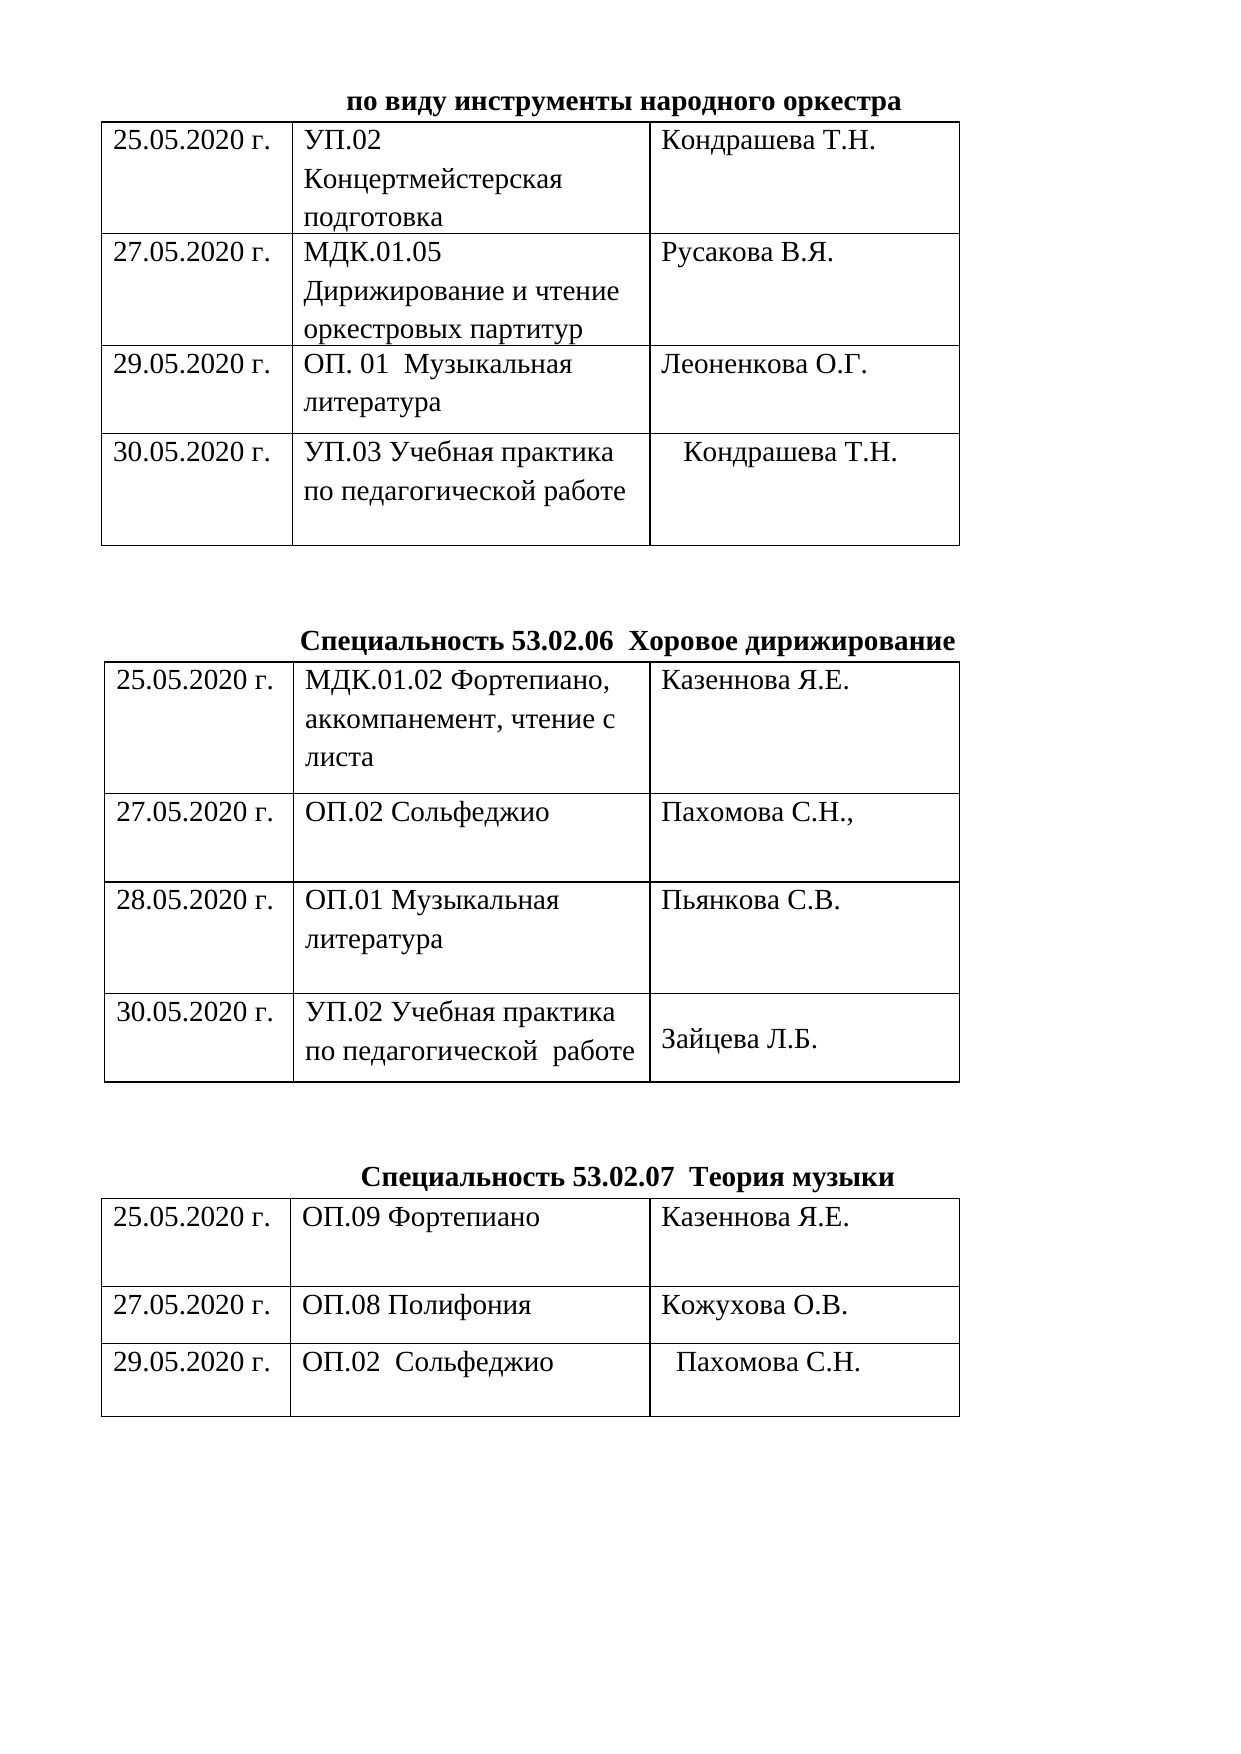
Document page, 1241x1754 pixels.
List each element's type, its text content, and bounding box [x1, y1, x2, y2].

table_cell ОП.02 Сольфеджио [294, 794, 649, 881]
table_header 25.05.2020 г. [102, 123, 292, 233]
table_cell УП.02 Учебная практика по педагогической работе [294, 994, 649, 1081]
table_cell Леоненкова О.Г. [651, 346, 959, 433]
table_cell ОП. 01 Музыкальная литература [293, 346, 649, 433]
table_cell ОП.01 Музыкальная литература [294, 883, 649, 993]
table_cell Зайцева Л.Б. [651, 994, 959, 1081]
table_cell Кондрашева Т.Н. [651, 434, 959, 545]
table_header ОП.09 Фортепиано [291, 1199, 649, 1286]
table_header 25.05.2020 г. [105, 663, 293, 793]
table_cell Пахомова С.Н., [651, 794, 959, 881]
table_cell Пахомова С.Н. [651, 1344, 959, 1416]
table_header МДК.01.02 Фортепиано, аккомпанемент, чтение с листа [294, 663, 649, 793]
table_cell УП.03 Учебная практика по педагогической работе [293, 434, 649, 545]
table_cell МДК.01.05 Дирижирование и чтение оркестровых партитур [293, 234, 649, 345]
table_header Казеннова Я.Е. [651, 1199, 959, 1286]
text по виду инструменты народного оркестра [103, 83, 1152, 116]
table_cell 29.05.2020 г. [102, 1344, 290, 1416]
table_cell Русакова В.Я. [651, 234, 959, 345]
table_cell 28.05.2020 г. [105, 883, 293, 993]
table_cell ОП.02 Сольфеджио [291, 1344, 649, 1416]
table_cell 27.05.2020 г. [102, 1287, 290, 1343]
table_header 25.05.2020 г. [102, 1199, 290, 1286]
table_cell 29.05.2020 г. [102, 346, 292, 433]
table_cell ОП.08 Полифония [291, 1287, 649, 1343]
table_cell Кожухова О.В. [651, 1287, 959, 1343]
table_cell 27.05.2020 г. [102, 234, 292, 345]
text Специальность 53.02.06 Хоровое дирижирование [103, 623, 1152, 656]
table_cell 30.05.2020 г. [105, 994, 293, 1081]
table_cell 30.05.2020 г. [102, 434, 292, 545]
table_header Кондрашева Т.Н. [651, 123, 959, 233]
table_cell 27.05.2020 г. [105, 794, 293, 881]
table_header УП.02 Концертмейстерская подготовка [293, 123, 649, 233]
table_header Казеннова Я.Е. [651, 663, 959, 793]
table_cell Пьянкова С.В. [651, 883, 959, 993]
text Специальность 53.02.07 Теория музыки [103, 1159, 1152, 1193]
